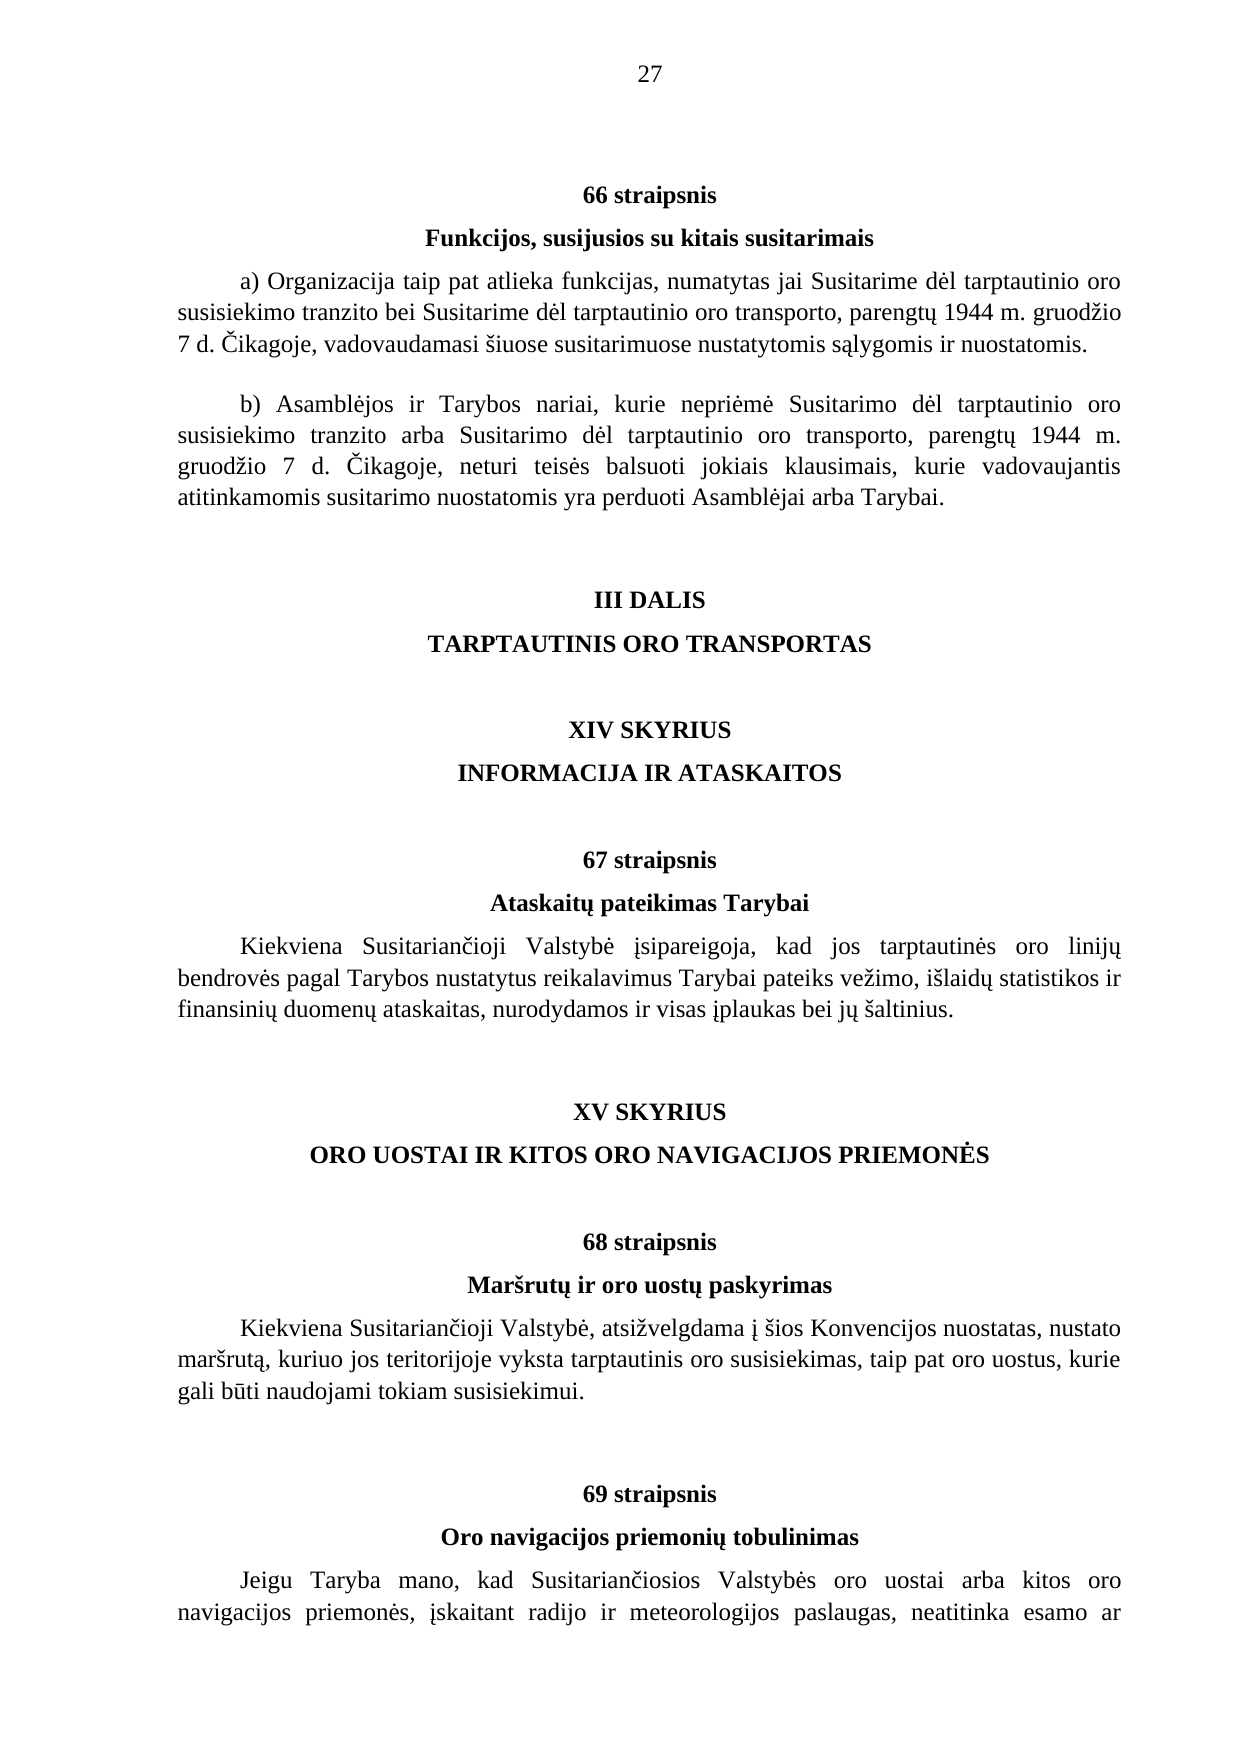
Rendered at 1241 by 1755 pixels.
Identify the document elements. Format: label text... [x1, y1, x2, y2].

text INFORMACIJA IR ATASKAITOS [177, 756, 1122, 787]
text XV SKYRIUS [177, 1095, 1122, 1126]
text 69 straipsnis [177, 1477, 1122, 1508]
text b) Asamblėjos ir Tarybos nariai, kurie nepriėmė Susitarimo dėl tarptautinio oro susisiekimo tranzito arba Susitarimo dėl tarptautinio oro transporto, parengtų 1944 m. gruodžio 7 d. Čikagoje, neturi teisės balsuoti jokiais klausimais, kurie vadovaujantis atitinkamomis susitarimo nuostatomis yra perduoti Asamblėjai arba Tarybai. [177, 386, 1122, 511]
text Kiekviena Susitariančioji Valstybė įsipareigoja, kad jos tarptautinės oro linijų bendrovės pagal Tarybos nustatytus reikalavimus Tarybai pateiks vežimo, išlaidų statistikos ir finansinių duomenų ataskaitas, nurodydamos ir visas įplaukas bei jų šaltinius. [177, 929, 1122, 1023]
text III DALIS [177, 583, 1122, 614]
text 68 straipsnis [177, 1224, 1122, 1256]
text Kiekviena Susitariančioji Valstybė, atsižvelgdama į šios Konvencijos nuostatas, nustato maršrutą, kuriuo jos teritorijoje vyksta tarptautinis oro susisiekimas, taip pat oro uostus, kurie gali būti naudojami tokiam susisiekimui. [177, 1311, 1122, 1404]
text ORO UOSTAI IR KITOS ORO NAVIGACIJOS PRIEMONĖS [177, 1138, 1122, 1169]
text Oro navigacijos priemonių tobulinimas [177, 1520, 1122, 1551]
text TARPTAUTINIS ORO TRANSPORTAS [177, 626, 1122, 658]
text XIV SKYRIUS [177, 713, 1122, 744]
text Maršrutų ir oro uostų paskyrimas [177, 1268, 1122, 1299]
text a) Organizacija taip pat atlieka funkcijas, numatytas jai Susitarime dėl tarptautinio oro susisiekimo tranzito bei Susitarime dėl tarptautinio oro transporto, parengtų 1944 m. gruodžio 7 d. Čikagoje, vadovaudamasi šiuose susitarimuose nustatytomis sąlygomis ir nuostatomis. [177, 264, 1122, 357]
text 67 straipsnis [177, 842, 1122, 874]
text 66 straipsnis [177, 177, 1122, 208]
text Jeigu Taryba mano, kad Susitariančiosios Valstybės oro uostai arba kitos oro navigacijos priemonės, įskaitant radijo ir meteorologijos paslaugas, neatitinka esamo ar [177, 1563, 1122, 1626]
text Ataskaitų pateikimas Tarybai [177, 886, 1122, 917]
text Funkcijos, susijusios su kitais susitarimais [177, 220, 1122, 252]
